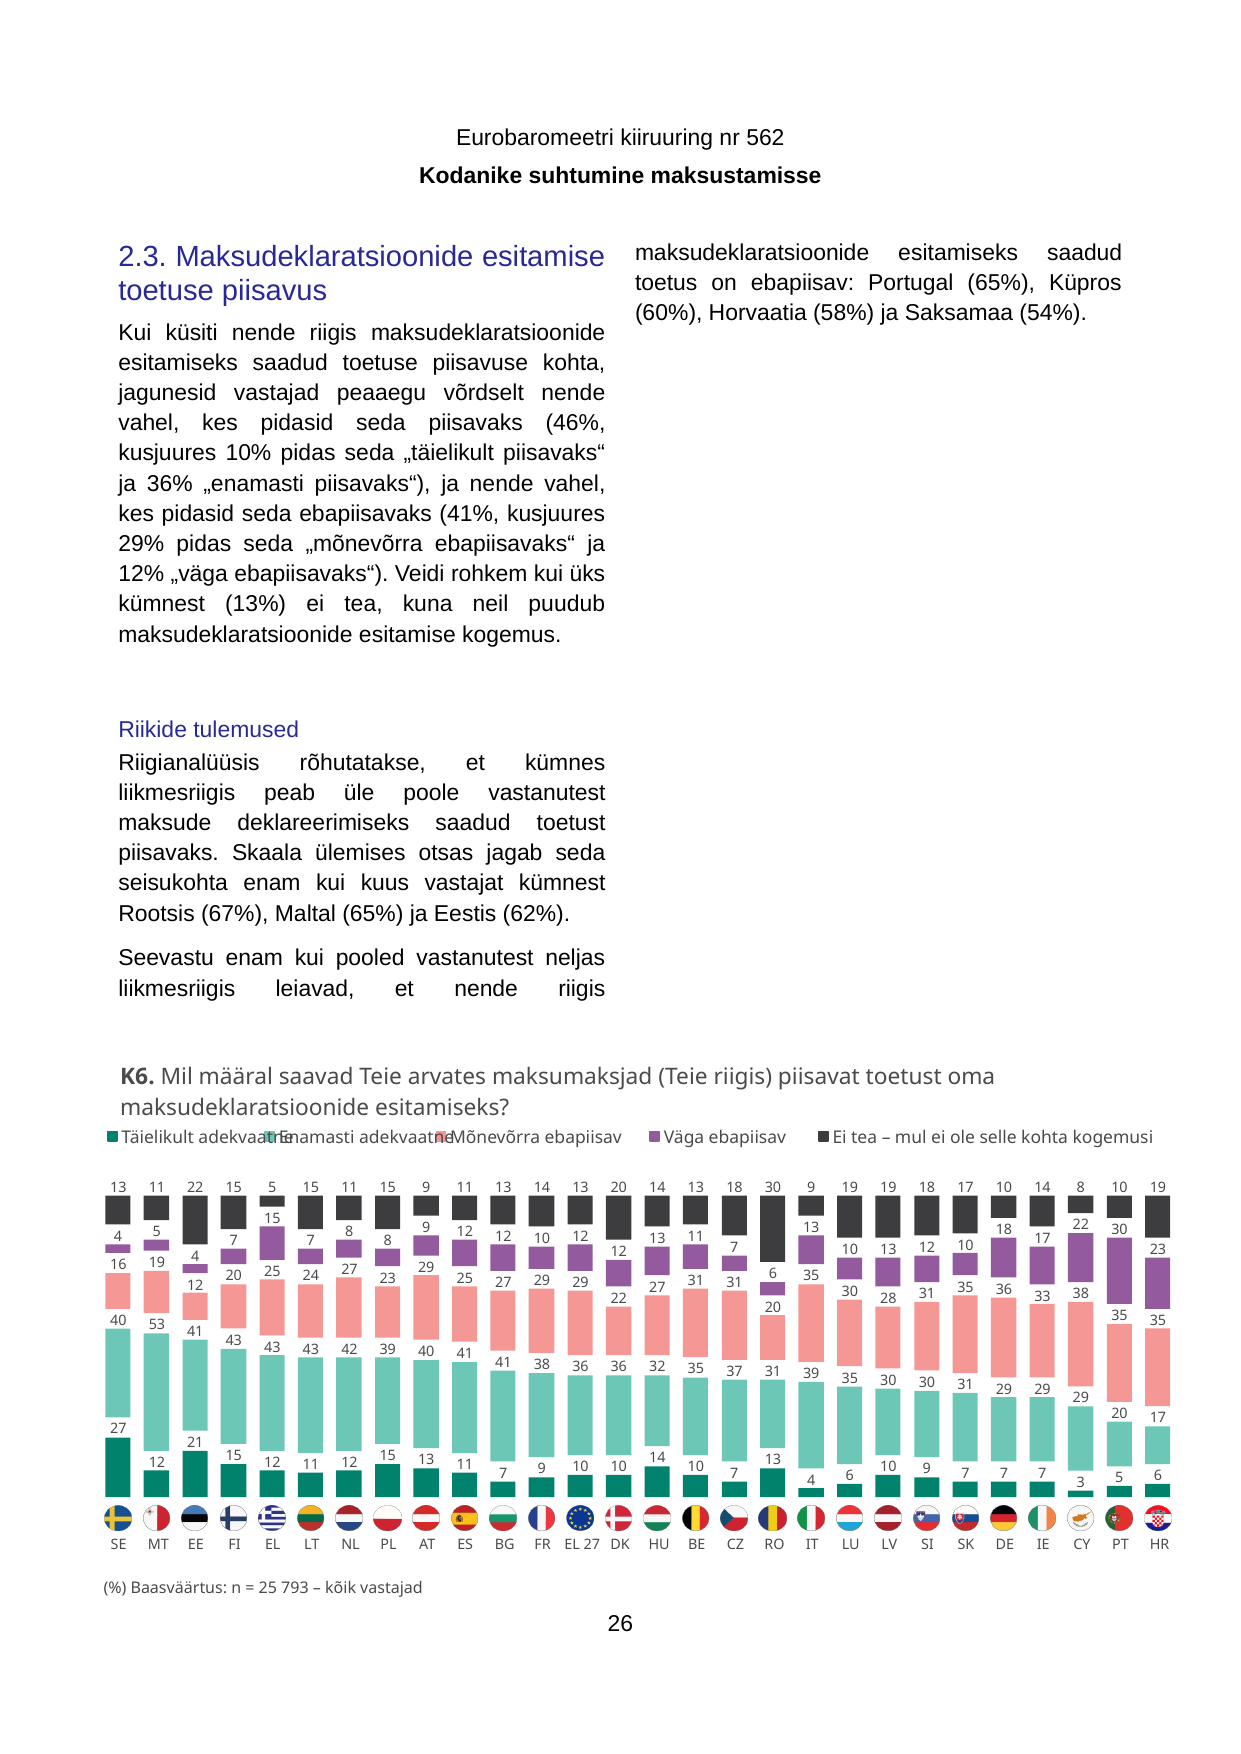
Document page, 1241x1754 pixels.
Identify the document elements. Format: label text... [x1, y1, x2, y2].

picture [913, 1505, 940, 1531]
picture [605, 1505, 632, 1531]
picture [1028, 1505, 1056, 1531]
picture [412, 1505, 440, 1531]
text Seevastu enam kui pooled vastanutest neljas liikmesriigis leiavad, et nende riigis [118, 944, 605, 1001]
picture [797, 1505, 825, 1531]
picture [720, 1505, 748, 1531]
picture [874, 1505, 902, 1531]
picture [566, 1505, 594, 1531]
picture [297, 1505, 324, 1531]
picture [143, 1505, 170, 1531]
picture [489, 1505, 517, 1531]
picture [258, 1505, 286, 1531]
picture [335, 1505, 363, 1531]
picture [181, 1505, 208, 1531]
picture [952, 1505, 979, 1531]
picture [643, 1505, 671, 1531]
text Riigianalüüsis rõhutatakse, et kümnes liikmesriigis peab üle poole vastanutest maksude deklareerimiseks saadud toetust piisavaks. Skaala ülemises otsas jagab seda seisukohta enam kui kuus vastajat kümnest Rootsis (67%), Maltal (65%) ja Eestis (62%). [118, 748, 605, 926]
subtitle 2.3. Maksudeklaratsioonide esitamise toetuse piisavus [118, 239, 605, 306]
picture [220, 1505, 247, 1531]
picture [373, 1505, 402, 1531]
picture [1067, 1505, 1094, 1531]
picture [758, 1505, 787, 1531]
text maksudeklaratsioonide esitamiseks saadud toetus on ebapiisav: Portugal (65%), Küpros (60%), Horvaatia (58%) ja Saksamaa (54%). [635, 239, 1122, 326]
picture [1105, 1505, 1133, 1531]
picture [1144, 1505, 1172, 1531]
picture [682, 1505, 709, 1531]
picture [451, 1505, 478, 1531]
picture [528, 1505, 555, 1531]
text Kui küsiti nende riigis maksudeklaratsioonide esitamiseks saadud toetuse piisavuse kohta, jagunesid vastajad peaaegu võrdselt nende vahel, kes pidasid seda piisavaks (46%, kusjuures 10% pidas seda „täielikult piisavaks“ ja 36% „enamasti piisavaks“), ja nende vahel, kes pidasid seda ebapiisavaks (41%, kusjuures 29% pidas seda „mõnevõrra ebapiisavaks“ ja 12% „väga ebapiisavaks“). Veidi rohkem kui üks kümnest (13%) ei tea, kuna neil puudub maksudeklaratsioonide esitamise kogemus. [118, 318, 605, 647]
picture [836, 1505, 863, 1531]
text Riikide tulemused [118, 716, 605, 742]
picture [104, 1505, 132, 1531]
picture [990, 1505, 1017, 1531]
